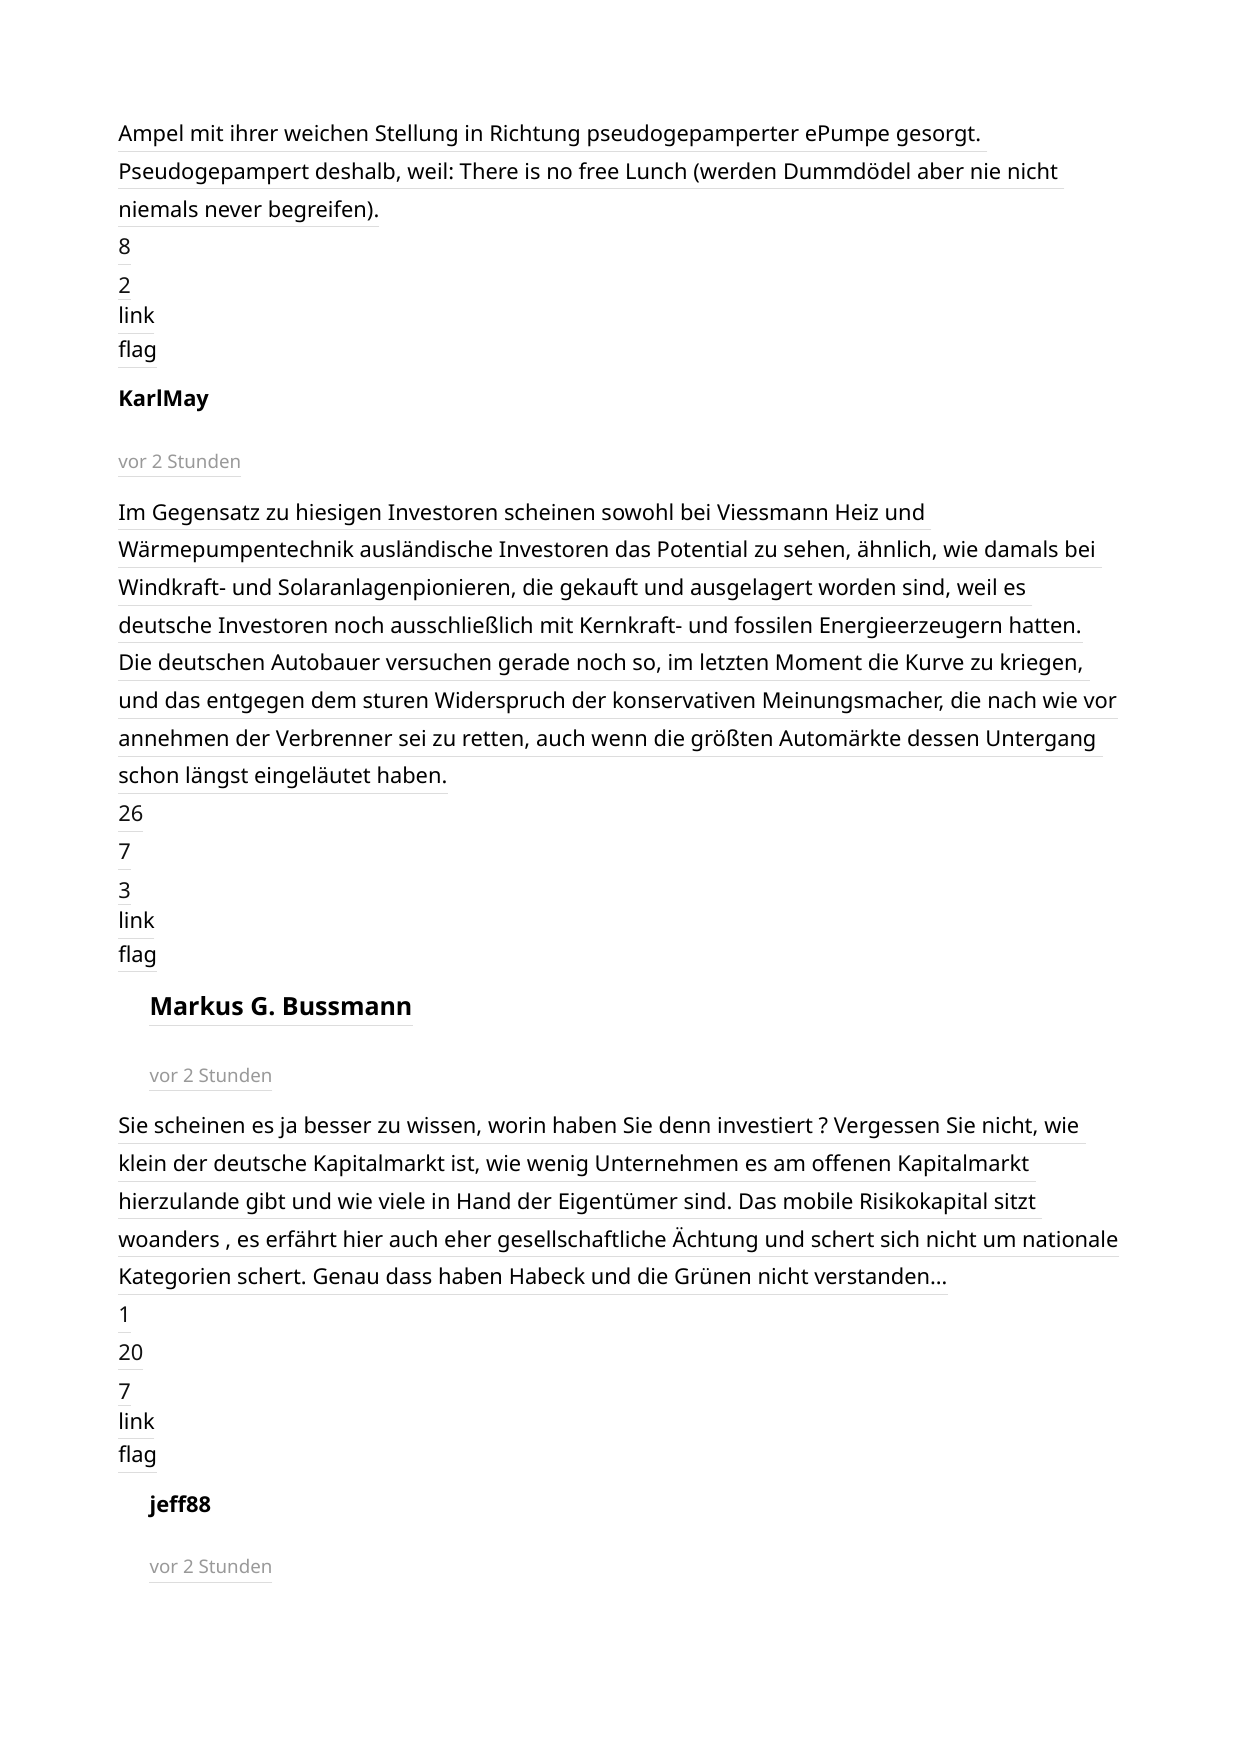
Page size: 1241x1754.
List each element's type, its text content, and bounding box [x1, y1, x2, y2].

text 1 [118, 1299, 1122, 1333]
text 3 [118, 874, 1122, 905]
text 26 [118, 798, 1122, 832]
text 8 [118, 231, 1122, 265]
text vor 2 Stunden [149, 1553, 1117, 1583]
text Sie scheinen es ja besser zu wissen, worin haben Sie denn investiert ? Vergessen Sie nicht, wie klein der deutsche Kapitalmarkt ist, wie wenig Unternehmen es am offenen Kapitalmarkt hierzulande gibt und wie viele in Hand der Eigentümer sind. Das mobile Risikokapital sitzt woanders , es erfährt hier auch eher gesellschaftliche Ächtung und schert sich nicht um nationale Kategorien schert. Genau dass haben Habeck und die Grünen nicht verstanden… [118, 1110, 1122, 1295]
text link [118, 300, 1122, 334]
text vor 2 Stunden [149, 1062, 1117, 1091]
text 7 [118, 836, 1122, 870]
text link [118, 905, 1122, 939]
text jeff88 [149, 1489, 1122, 1519]
text KarlMay [118, 383, 1122, 413]
text vor 2 Stunden [118, 448, 1117, 477]
text 7 [118, 1374, 1122, 1406]
text flag [118, 939, 1122, 972]
text Im Gegensatz zu hiesigen Investoren scheinen sowohl bei Viessmann Heiz und Wärmepumpentechnik ausländische Investoren das Potential zu sehen, ähnlich, wie damals bei Windkraft- und Solaranlagenpionieren, die gekauft und ausgelagert worden sind, weil es deutsche Investoren noch ausschließlich mit Kernkraft- und fossilen Energieerzeugern hatten. Die deutschen Autobauer versuchen gerade noch so, im letzten Moment die Kurve zu kriegen, und das entgegen dem sturen Widerspruch der konservativen Meinungsmacher, die nach wie vor annehmen der Verbrenner sei zu retten, auch wenn die größten Automärkte dessen Untergang schon längst eingeläutet haben. [118, 497, 1122, 794]
text Ampel mit ihrer weichen Stellung in Richtung pseudogepamperter ePumpe gesorgt. Pseudogepampert deshalb, weil: There is no free Lunch (werden Dummdödel aber nie nicht niemals never begreifen). [118, 118, 1122, 227]
text flag [118, 1439, 1122, 1473]
text link [118, 1406, 1122, 1439]
text flag [118, 334, 1122, 368]
text 2 [118, 269, 1122, 300]
text 20 [118, 1337, 1122, 1370]
text Markus G. Bussmann [149, 988, 1122, 1026]
